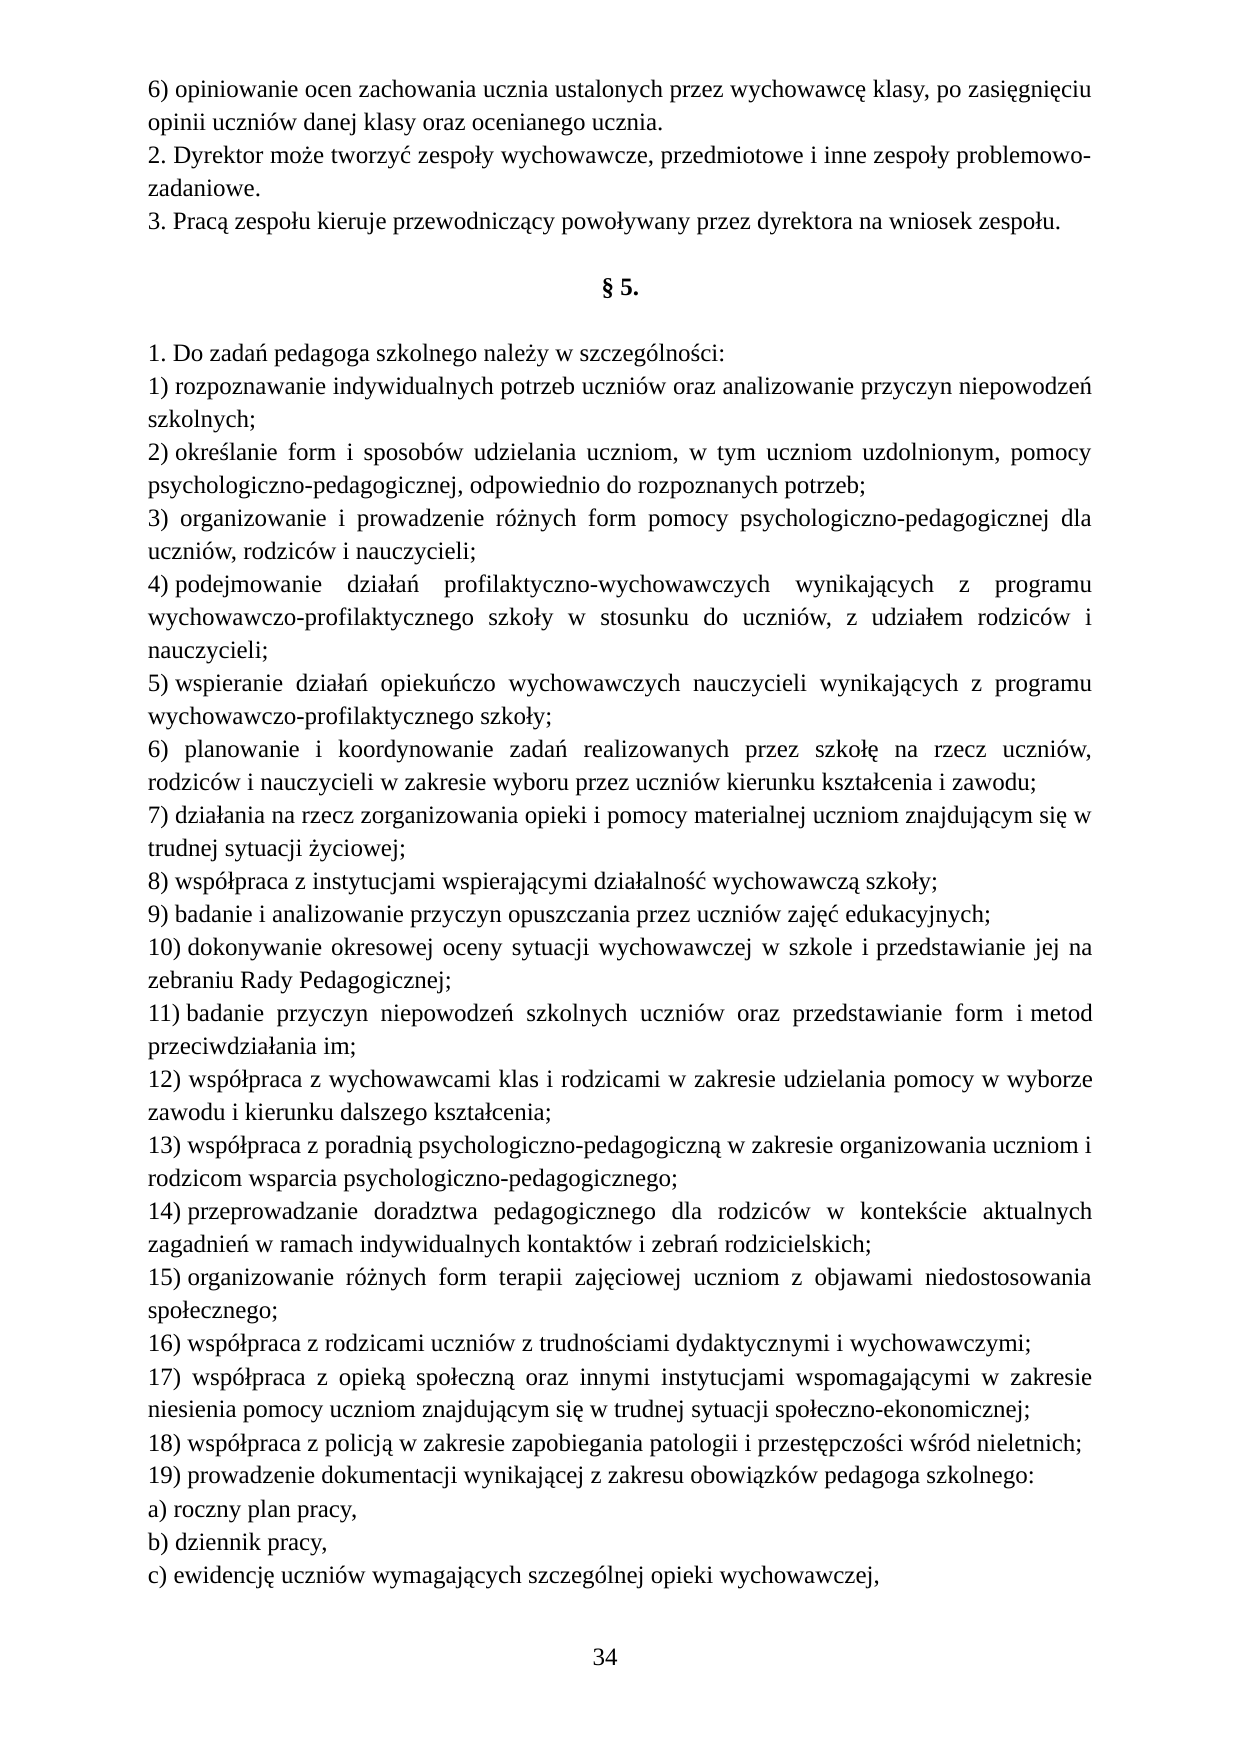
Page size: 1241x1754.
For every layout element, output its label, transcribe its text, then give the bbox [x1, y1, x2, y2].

text 10) dokonywanie okresowej oceny sytuacji wychowawczej w szkole i przedstawianie jej na zebraniu Rady Pedagogicznej; [148, 932, 1093, 994]
text 6) opiniowanie ocen zachowania ucznia ustalonych przez wychowawcę klasy, po zasięgnięciu opinii uczniów danej klasy oraz ocenianego ucznia. [148, 74, 1093, 136]
text c) ewidencję uczniów wymagających szczególnej opieki wychowawczej, [148, 1560, 1093, 1588]
text 19) prowadzenie dokumentacji wynikającej z zakresu obowiązków pedagoga szkolnego: [148, 1461, 1093, 1489]
text 14) przeprowadzanie doradztwa pedagogicznego dla rodziców w kontekście aktualnych zagadnień w ramach indywidualnych kontaktów i zebrań rodzicielskich; [148, 1196, 1093, 1258]
text 3) organizowanie i prowadzenie różnych form pomocy psychologiczno-pedagogicznej dla uczniów, rodziców i nauczycieli; [148, 503, 1093, 565]
text 6) planowanie i koordynowanie zadań realizowanych przez szkołę na rzecz uczniów, rodziców i nauczycieli w zakresie wyboru przez uczniów kierunku kształcenia i zawodu; [148, 734, 1093, 796]
text 17) współpraca z opieką społeczną oraz innymi instytucjami wspomagającymi w zakresie niesienia pomocy uczniom znajdującym się w trudnej sytuacji społeczno-ekonomicznej; [148, 1362, 1093, 1423]
text 18) współpraca z policją w zakresie zapobiegania patologii i przestępczości wśród nieletnich; [148, 1428, 1093, 1456]
text 4) podejmowanie działań profilaktyczno-wychowawczych wynikających z programu wychowawczo-profilaktycznego szkoły w stosunku do uczniów, z udziałem rodziców i nauczycieli; [148, 569, 1093, 664]
text 8) współpraca z instytucjami wspierającymi działalność wychowawczą szkoły; [148, 866, 1093, 895]
text 16) współpraca z rodzicami uczniów z trudnościami dydaktycznymi i wychowawczymi; [148, 1328, 1093, 1357]
text 2. Dyrektor może tworzyć zespoły wychowawcze, przedmiotowe i inne zespoły problemowo-zadaniowe. [148, 140, 1093, 202]
text 13) współpraca z poradnią psychologiczno-pedagogiczną w zakresie organizowania uczniom i rodzicom wsparcia psychologiczno-pedagogicznego; [148, 1130, 1093, 1192]
text b) dziennik pracy, [148, 1527, 1093, 1555]
text 5) wspieranie działań opiekuńczo wychowawczych nauczycieli wynikających z programu wychowawczo-profilaktycznego szkoły; [148, 668, 1093, 730]
text 7) działania na rzecz zorganizowania opieki i pomocy materialnej uczniom znajdującym się w trudnej sytuacji życiowej; [148, 800, 1093, 862]
text 11) badanie przyczyn niepowodzeń szkolnych uczniów oraz przedstawianie form i metod przeciwdziałania im; [148, 998, 1093, 1060]
text 2) określanie form i sposobów udzielania uczniom, w tym uczniom uzdolnionym, pomocy psychologiczno-pedagogicznej, odpowiednio do rozpoznanych potrzeb; [148, 437, 1093, 499]
text 1) rozpoznawanie indywidualnych potrzeb uczniów oraz analizowanie przyczyn niepowodzeń szkolnych; [148, 371, 1093, 433]
text 15) organizowanie różnych form terapii zajęciowej uczniom z objawami niedostosowania społecznego; [148, 1262, 1093, 1324]
text § 5. [148, 272, 1093, 301]
text a) roczny plan pracy, [148, 1494, 1093, 1522]
text 3. Pracą zespołu kieruje przewodniczący powoływany przez dyrektora na wniosek zespołu. [148, 206, 1093, 234]
text 9) badanie i analizowanie przyczyn opuszczania przez uczniów zajęć edukacyjnych; [148, 899, 1093, 928]
text 1. Do zadań pedagoga szkolnego należy w szczególności: [148, 338, 1093, 367]
text 12) współpraca z wychowawcami klas i rodzicami w zakresie udzielania pomocy w wyborze zawodu i kierunku dalszego kształcenia; [148, 1064, 1093, 1126]
